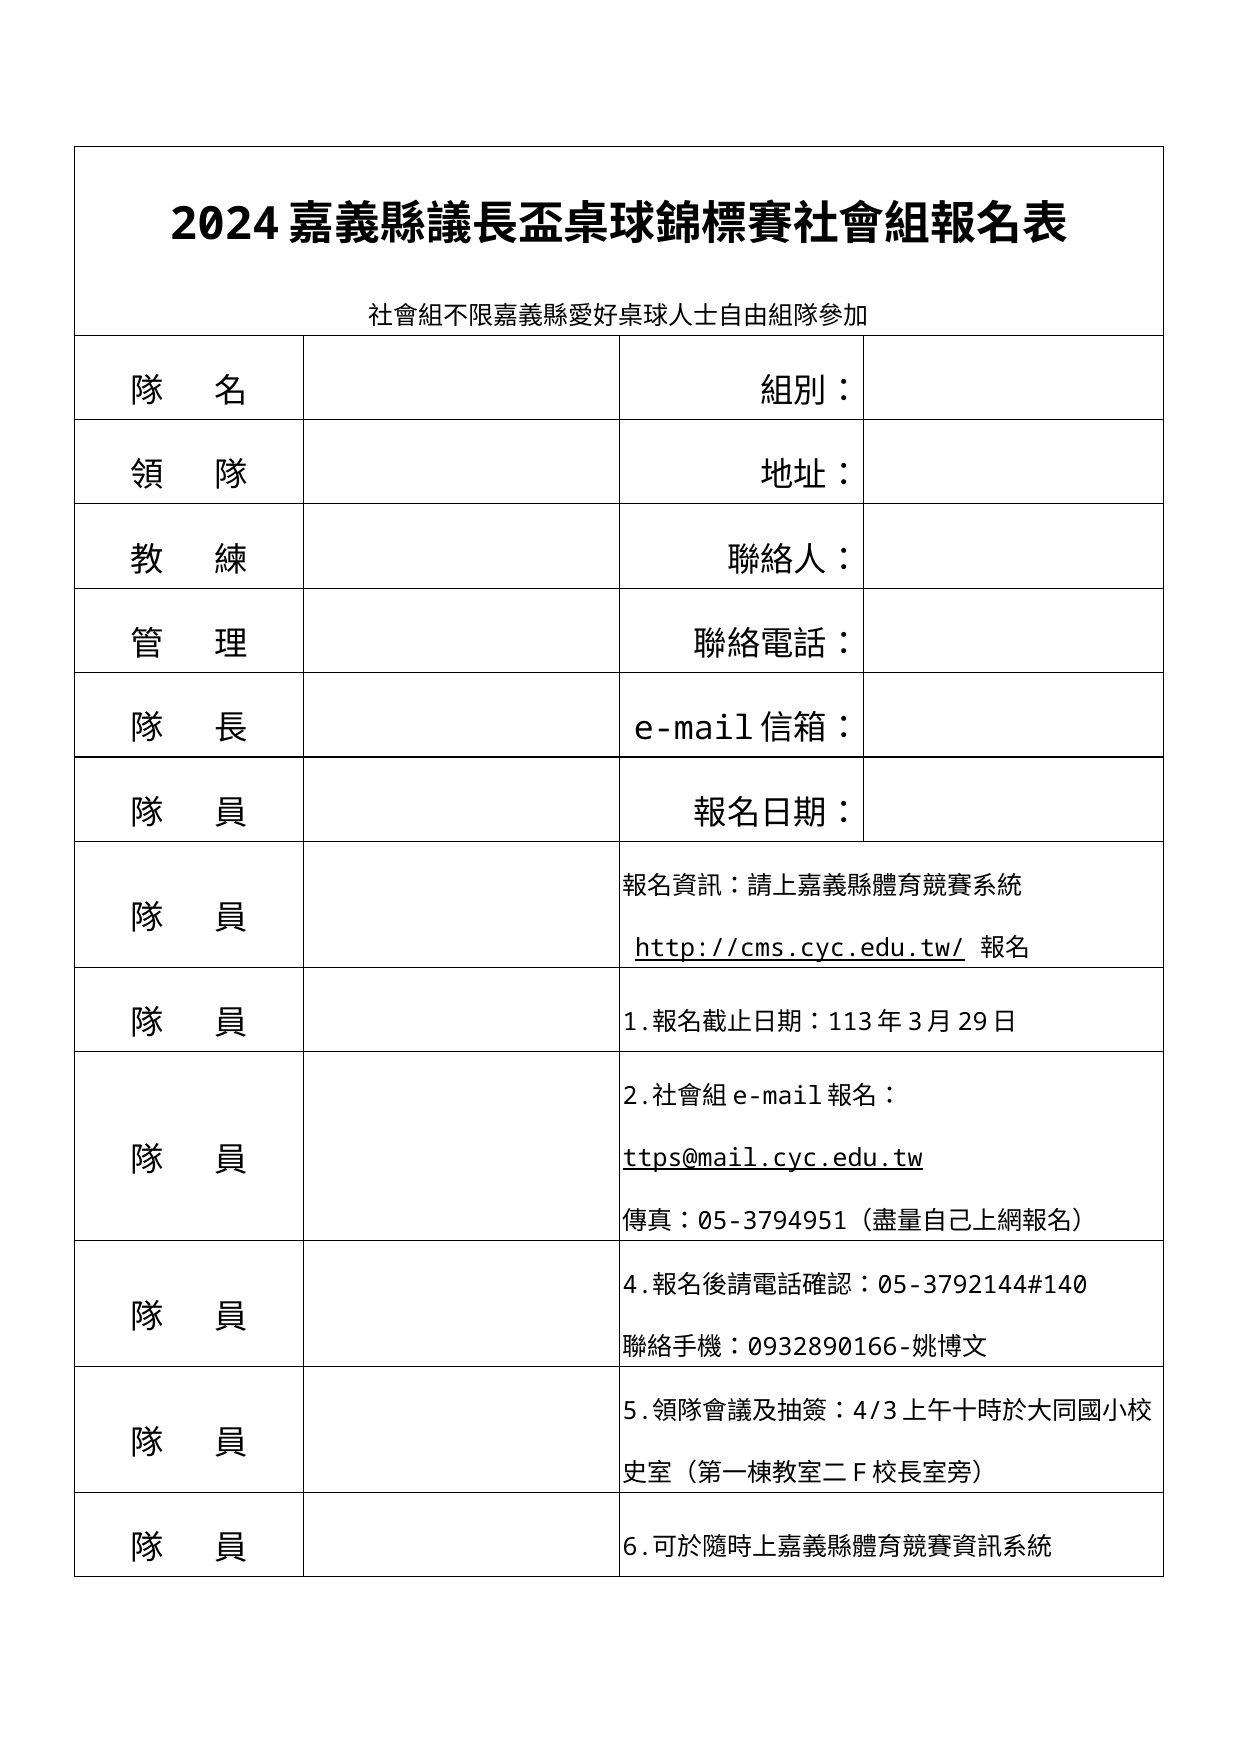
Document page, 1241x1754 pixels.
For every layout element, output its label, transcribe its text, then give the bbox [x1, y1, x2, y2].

table_cell 教 練 [75, 504, 303, 588]
table_cell [304, 589, 619, 672]
table_cell 隊 員 [75, 1367, 303, 1492]
table_cell 5.領隊會議及抽簽：4/3上午十時於大同國小校史室（第一棟教室二F校長室旁） [620, 1367, 1163, 1492]
table_cell [304, 1493, 619, 1576]
table_cell [864, 673, 1163, 756]
table_cell [304, 1241, 619, 1366]
table_cell 6.可於隨時上嘉義縣體育競賽資訊系統 [620, 1493, 1163, 1576]
table_cell [864, 589, 1163, 672]
table_cell 組別： [620, 336, 863, 419]
table_cell 隊 員 [75, 1493, 303, 1576]
table_cell 管 理 [75, 589, 303, 672]
table_cell [864, 336, 1163, 419]
table_header 2024嘉義縣議長盃桌球錦標賽社會組報名表 社會組不限嘉義縣愛好桌球人士自由組隊參加 [75, 147, 1163, 334]
table_cell 隊 員 [75, 1052, 303, 1240]
table_cell 報名資訊：請上嘉義縣體育競賽系統http://cms.cyc.edu.tw/ 報名 [620, 842, 1163, 967]
table_cell [304, 842, 619, 967]
table_cell 隊 長 [75, 673, 303, 756]
table_cell 聯絡人： [620, 504, 863, 588]
table_cell 報名日期： [620, 758, 863, 841]
table_cell [864, 420, 1163, 503]
table_cell 聯絡電話： [620, 589, 863, 672]
table_cell 隊 員 [75, 758, 303, 841]
table_cell 4.報名後請電話確認：05-3792144#140 聯絡手機：0932890166-姚博文 [620, 1241, 1163, 1366]
table_cell 隊 員 [75, 1241, 303, 1366]
table_cell [304, 673, 619, 756]
table_cell 領 隊 [75, 420, 303, 503]
table_cell 隊 員 [75, 842, 303, 967]
table_cell [304, 504, 619, 588]
table_cell [304, 758, 619, 841]
table_cell 隊 員 [75, 968, 303, 1051]
table_cell [304, 968, 619, 1051]
table_cell [864, 504, 1163, 588]
table_cell 1.報名截止日期：113年3月29日 [620, 968, 1163, 1051]
table_cell [304, 1052, 619, 1240]
table_cell [864, 758, 1163, 841]
table_cell [304, 336, 619, 419]
table_cell e-mail信箱： [620, 673, 863, 756]
table_cell [304, 1367, 619, 1492]
table_cell 2.社會組e-mail報名：ttps@mail.cyc.edu.tw 傳真：05-3794951（盡量自己上網報名） [620, 1052, 1163, 1240]
table_cell 地址： [620, 420, 863, 503]
table_cell 隊 名 [75, 336, 303, 419]
table_cell [304, 420, 619, 503]
